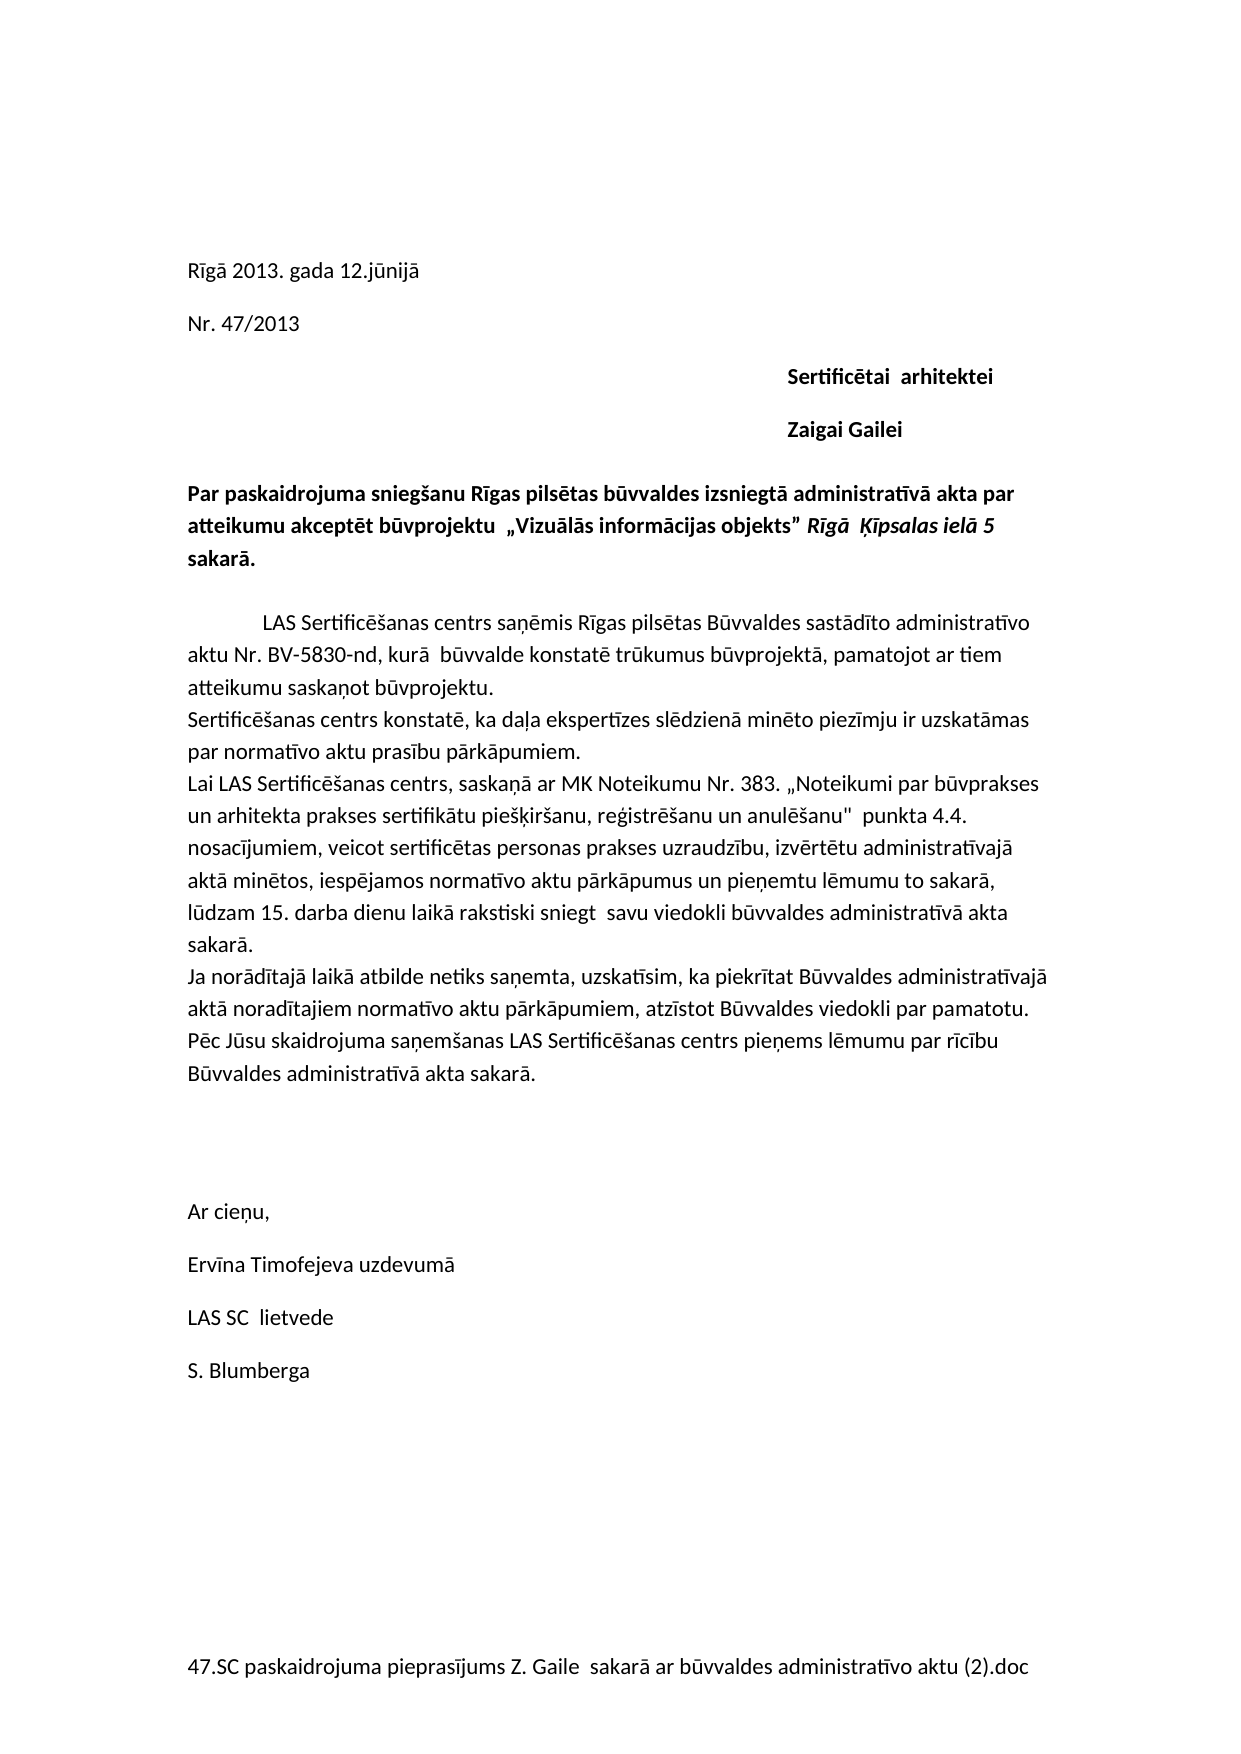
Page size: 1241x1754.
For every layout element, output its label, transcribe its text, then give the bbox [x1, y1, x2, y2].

text Lai LAS Sertificēšanas centrs, saskaņā ar MK Noteikumu Nr. 383. „Noteikumi par būvprakses un arhitekta prakses sertifikātu piešķiršanu, reģistrēšanu un anulēšanu" punkta 4.4. nosacījumiem, veicot sertificētas personas prakses uzraudzību, izvērtētu administratīvajā aktā minētos, iespējamos normatīvo aktu pārkāpumus un pieņemtu lēmumu to sakarā, lūdzam 15. darba dienu laikā rakstiski sniegt savu viedokli būvvaldes administratīvā akta sakarā. [187, 769, 1053, 958]
text Ervīna Timofejeva uzdevumā [187, 1250, 1053, 1278]
text Ja norādītajā laikā atbilde netiks saņemta, uzskatīsim, ka piekrītat Būvvaldes administratīvajā aktā noradītajiem normatīvo aktu pārkāpumiem, atzīstot Būvvaldes viedokli par pamatotu. [187, 962, 1053, 1022]
text Nr. 47/2013 [187, 309, 1053, 337]
text Rīgā 2013. gada 12.jūnijā [187, 256, 1053, 284]
text Ar cieņu, [187, 1197, 1053, 1225]
text Sertificētai arhitektei [712, 362, 1053, 390]
text Par paskaidrojuma sniegšanu Rīgas pilsētas būvvaldes izsniegtā administratīvā akta par atteikumu akceptēt būvprojektu „Vizuālās informācijas objekts” Rīgā Ķīpsalas ielā 5 sakarā. [187, 479, 1053, 572]
text LAS SC lietvede [187, 1303, 1053, 1331]
text Pēc Jūsu skaidrojuma saņemšanas LAS Sertificēšanas centrs pieņems lēmumu par rīcību Būvvaldes administratīvā akta sakarā. [187, 1027, 1053, 1087]
text S. Blumberga [187, 1356, 1053, 1384]
text Zaigai Gailei [712, 415, 1053, 443]
text Sertificēšanas centrs konstatē, ka daļa ekspertīzes slēdzienā minēto piezīmju ir uzskatāmas par normatīvo aktu prasību pārkāpumiem. [187, 705, 1053, 765]
text LAS Sertificēšanas centrs saņēmis Rīgas pilsētas Būvvaldes sastādīto administratīvo aktu Nr. BV-5830-nd, kurā būvvalde konstatē trūkumus būvprojektā, pamatojot ar tiem atteikumu saskaņot būvprojektu. [187, 608, 1053, 701]
